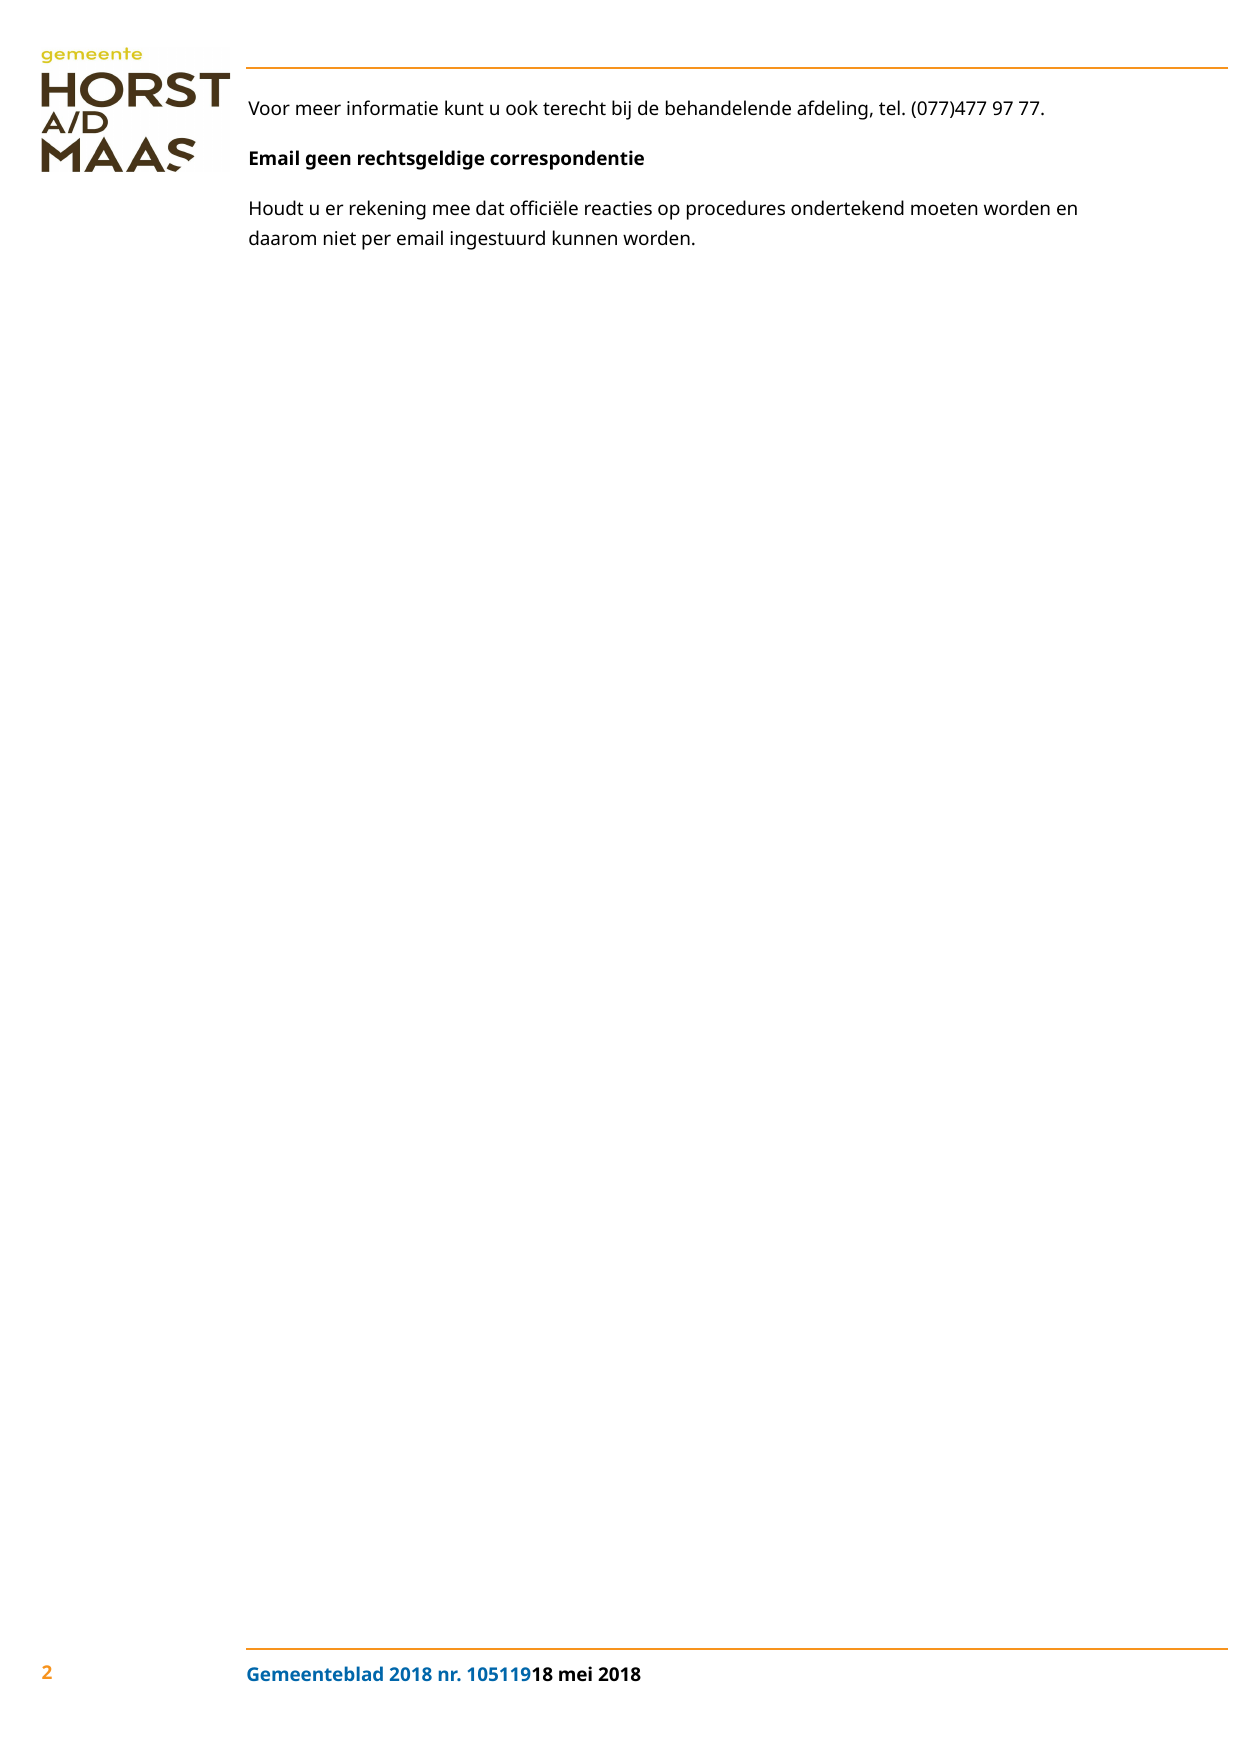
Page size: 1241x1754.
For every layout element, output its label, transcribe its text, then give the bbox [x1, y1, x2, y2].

picture [41, 47, 231, 172]
text Email geen rechtsgeldige correspondentie [248, 145, 1152, 171]
text Houdt u er rekening mee dat officiële reacties op procedures ondertekend moeten worden en daarom niet per email ingestuurd kunnen worden. [248, 196, 1152, 251]
text Voor meer informatie kunt u ook terecht bij de behandelende afdeling, tel. (077)477 97 77. [248, 95, 1152, 121]
